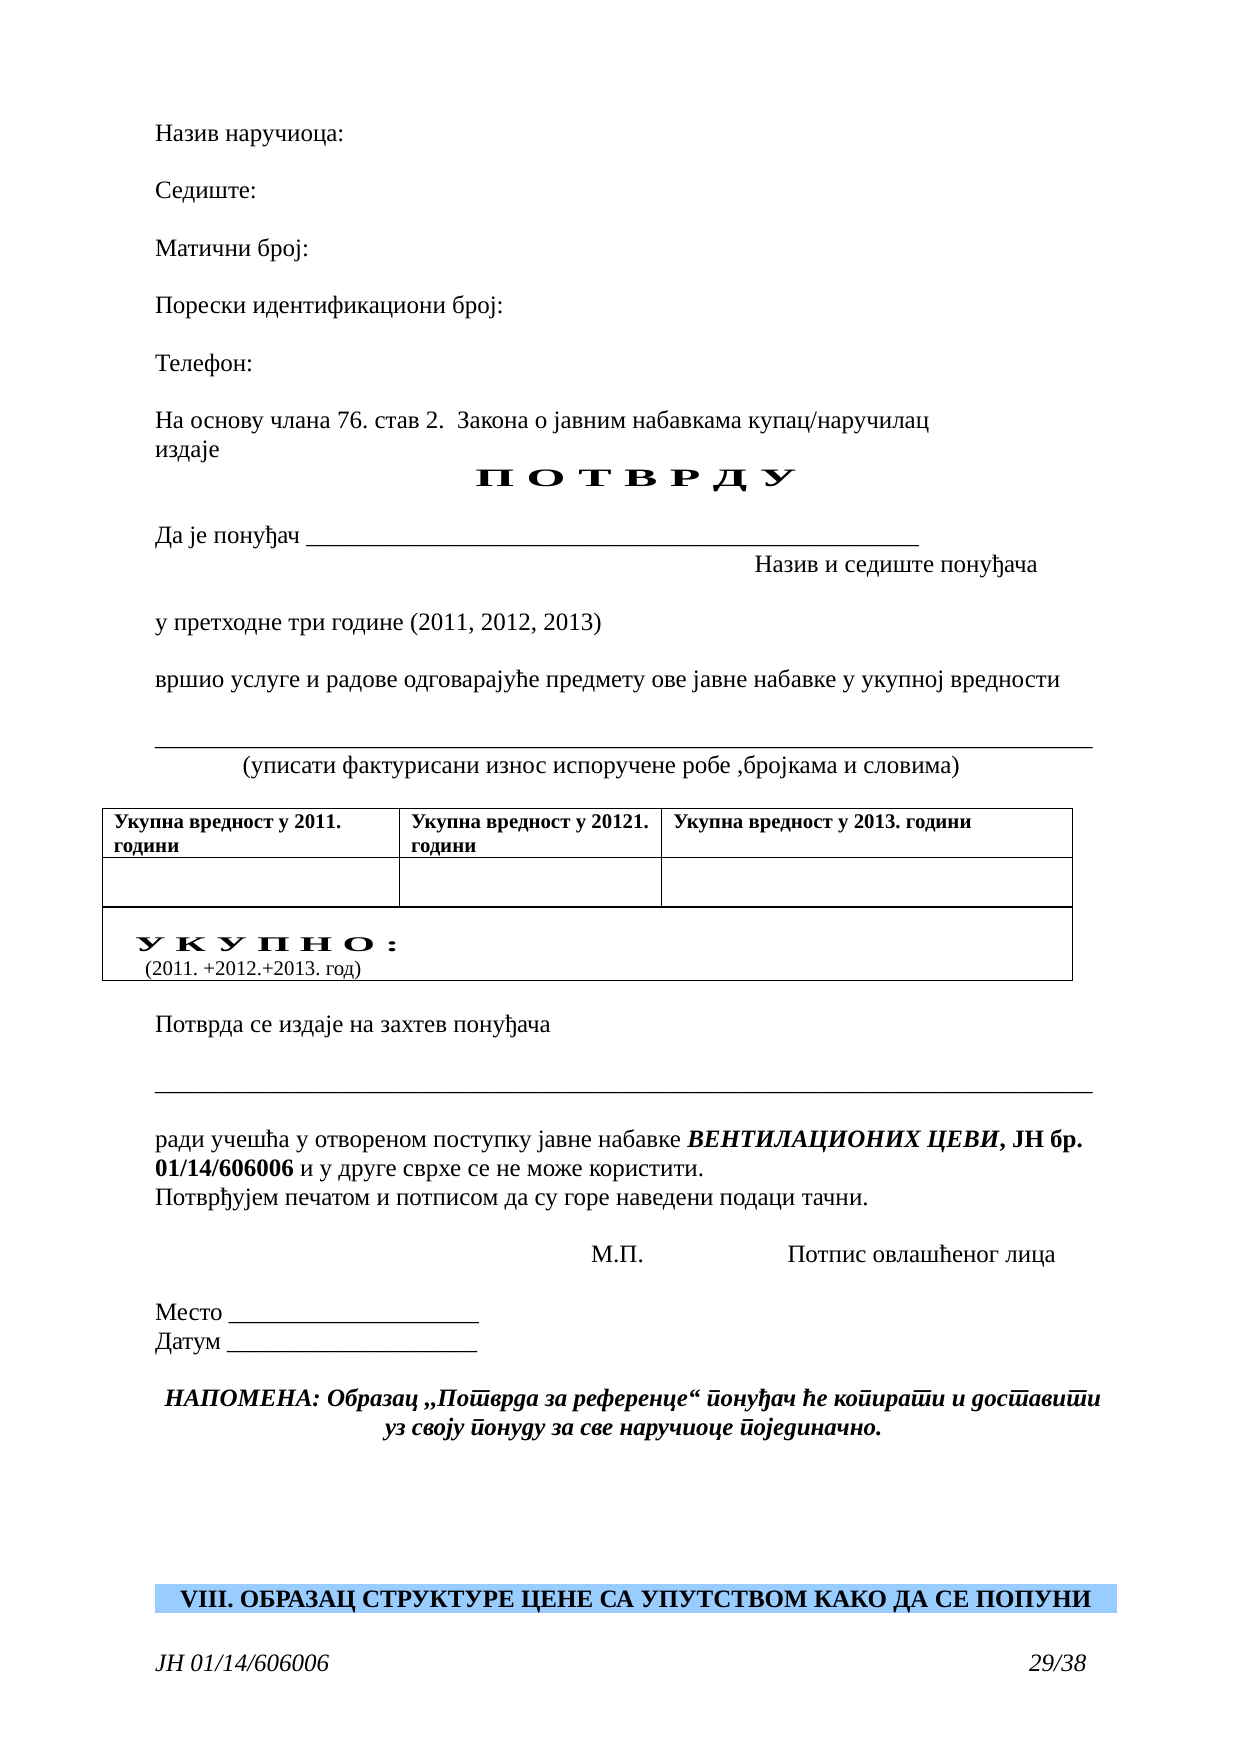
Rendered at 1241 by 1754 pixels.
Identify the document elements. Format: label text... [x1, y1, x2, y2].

table_header Укупна вредност у 2011. години [103, 809, 399, 857]
text Матични број: [155, 233, 1117, 262]
text Место ____________________ [155, 1297, 1117, 1326]
text вршио услуге и радове одговарајуће предмету ове јавне набавке у укупној вредности [155, 664, 1117, 693]
text Датум ____________________ [155, 1326, 1117, 1354]
text у претходне три године (2011, 2012, 2013) [155, 607, 1117, 636]
text Назив наручиоца: [155, 118, 1117, 147]
text (уписати фактурисани износ испоручене робе ,бројкама и словима) [155, 751, 1117, 779]
text Порески идентификациони број: [155, 291, 1117, 319]
table_cell У К У П Н О : (2011. +2012.+2013. год) [103, 908, 1072, 980]
table_cell [662, 858, 1072, 906]
text Потврђујем печатом и потписом да су горе наведени подаци тачни. [155, 1182, 1117, 1211]
text Потврда се издаје на захтев понуђача [155, 1009, 1117, 1038]
text НАПОМЕНА: Образац ,,Потврда за референце“ понуђач ће копирати и доставити уз своју понуду за све наручиоце појединачно. [152, 1383, 1117, 1441]
text Седиште: [155, 176, 1117, 204]
text Назив и седиште понуђача [155, 549, 1117, 578]
text М.П. Потпис овлашћеног лица [155, 1239, 1117, 1268]
table_cell [103, 858, 399, 906]
text На основу члана 76. став 2. Закона о јавним набавкама купац/наручилац [155, 406, 1117, 434]
text издаје [155, 434, 1117, 463]
text ___________________________________________________________________________ [155, 722, 1117, 751]
text П О Т В Р Д У [155, 463, 1117, 492]
text ради учешћа у отвореном поступку јавне набавке ВЕНТИЛАЦИОНИХ ЦЕВИ, ЈН бр. 01/14/606006 и у друге сврхе се не може користити. [155, 1124, 1117, 1182]
table_header Укупна вредност у 2013. години [662, 809, 1072, 857]
text VIII. ОБРАЗАЦ СТРУКТУРЕ ЦЕНЕ СА УПУТСТВОМ КАКО ДА СЕ ПОПУНИ [155, 1584, 1117, 1613]
table_cell [400, 858, 661, 906]
table_header Укупна вредност у 20121. години [400, 809, 661, 857]
text Да је понуђач _________________________________________________ [155, 521, 1117, 549]
text ___________________________________________________________________________ [155, 1067, 1117, 1096]
text Телефон: [155, 348, 1117, 377]
